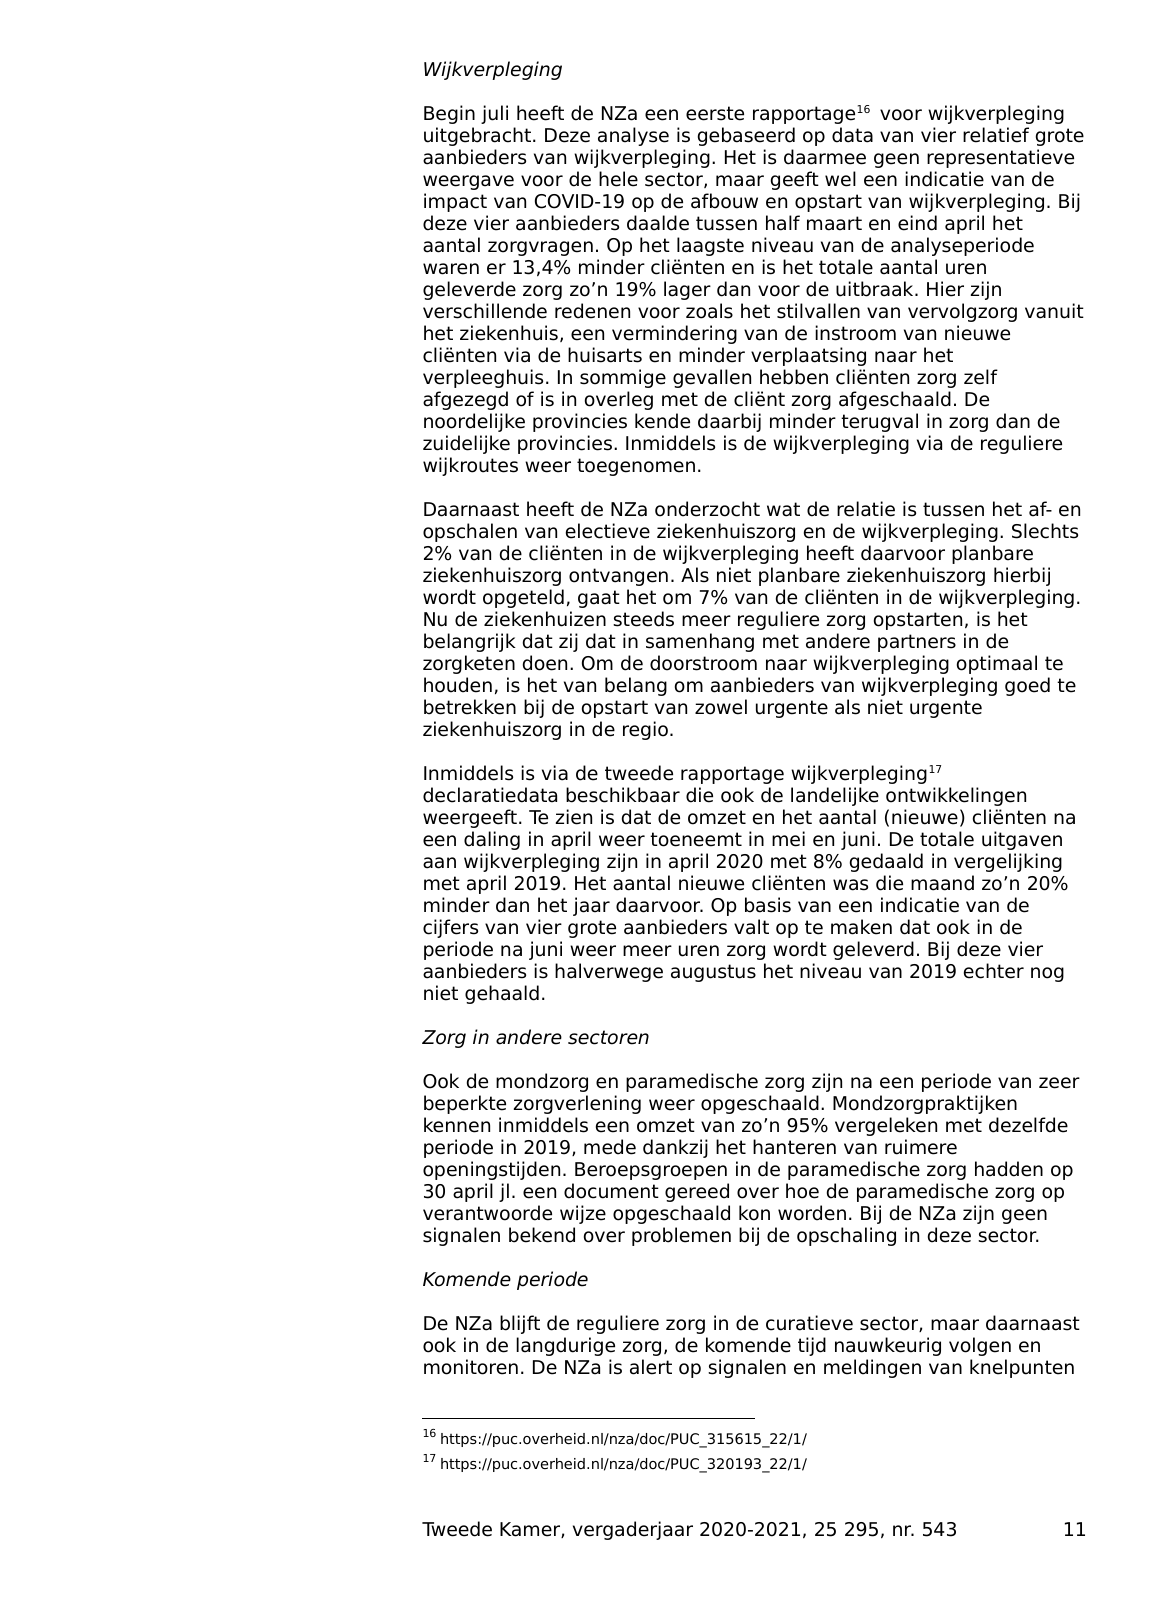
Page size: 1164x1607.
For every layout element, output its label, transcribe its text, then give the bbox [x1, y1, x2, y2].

text https://puc.overheid.nl/nza/doc/PUC_315615_22/1/ [422, 1427, 1087, 1449]
text https://puc.overheid.nl/nza/doc/PUC_320193_22/1/ [422, 1452, 1087, 1474]
text Ook de mondzorg en paramedische zorg zijn na een periode van zeer beperkte zorgverlening weer opgeschaald. Mondzorgpraktijken kennen inmiddels een omzet van zo’n 95% vergeleken met dezelfde periode in 2019, mede dankzij het hanteren van ruimere openingstijden. Beroepsgroepen in de paramedische zorg hadden op 30 april jl. een document gereed over hoe de paramedische zorg op verantwoorde wijze opgeschaald kon worden. Bij de NZa zijn geen signalen bekend over problemen bij de opschaling in deze sector. [422, 1071, 1087, 1247]
text Inmiddels is via de tweede rapportage wijkverpleging declaratiedata beschikbaar die ook de landelijke ontwikkelingen weergeeft. Te zien is dat de omzet en het aantal (nieuwe) cliënten na een daling in april weer toeneemt in mei en juni. De totale uitgaven aan wijkverpleging zijn in april 2020 met 8% gedaald in vergelijking met april 2019. Het aantal nieuwe cliënten was die maand zo’n 20% minder dan het jaar daarvoor. Op basis van een indicatie van de cijfers van vier grote aanbieders valt op te maken dat ook in de periode na juni weer meer uren zorg wordt geleverd. Bij deze vier aanbieders is halverwege augustus het niveau van 2019 echter nog niet gehaald. [422, 763, 1087, 1005]
subtitle Zorg in andere sectoren [422, 1027, 1087, 1049]
text Daarnaast heeft de NZa onderzocht wat de relatie is tussen het af- en opschalen van electieve ziekenhuiszorg en de wijkverpleging. Slechts 2% van de cliënten in de wijkverpleging heeft daarvoor planbare ziekenhuiszorg ontvangen. Als niet planbare ziekenhuiszorg hierbij wordt opgeteld, gaat het om 7% van de cliënten in de wijkverpleging. Nu de ziekenhuizen steeds meer reguliere zorg opstarten, is het belangrijk dat zij dat in samenhang met andere partners in de zorgketen doen. Om de doorstroom naar wijkverpleging optimaal te houden, is het van belang om aanbieders van wijkverpleging goed te betrekken bij de opstart van zowel urgente als niet urgente ziekenhuiszorg in de regio. [422, 499, 1087, 741]
subtitle Wijkverpleging [422, 59, 1087, 81]
text Begin juli heeft de NZa een eerste rapportage voor wijkverpleging uitgebracht. Deze analyse is gebaseerd op data van vier relatief grote aanbieders van wijkverpleging. Het is daarmee geen representatieve weergave voor de hele sector, maar geeft wel een indicatie van de impact van COVID-19 op de afbouw en opstart van wijkverpleging. Bij deze vier aanbieders daalde tussen half maart en eind april het aantal zorgvragen. Op het laagste niveau van de analyseperiode waren er 13,4% minder cliënten en is het totale aantal uren geleverde zorg zo’n 19% lager dan voor de uitbraak. Hier zijn verschillende redenen voor zoals het stilvallen van vervolgzorg vanuit het ziekenhuis, een vermindering van de instroom van nieuwe cliënten via de huisarts en minder verplaatsing naar het verpleeghuis. In sommige gevallen hebben cliënten zorg zelf afgezegd of is in overleg met de cliënt zorg afgeschaald. De noordelijke provincies kende daarbij minder terugval in zorg dan de zuidelijke provincies. Inmiddels is de wijkverpleging via de reguliere wijkroutes weer toegenomen. [422, 103, 1087, 477]
text De NZa blijft de reguliere zorg in de curatieve sector, maar daarnaast ook in de langdurige zorg, de komende tijd nauwkeurig volgen en monitoren. De NZa is alert op signalen en meldingen van knelpunten [422, 1313, 1087, 1379]
subtitle Komende periode [422, 1269, 1087, 1291]
